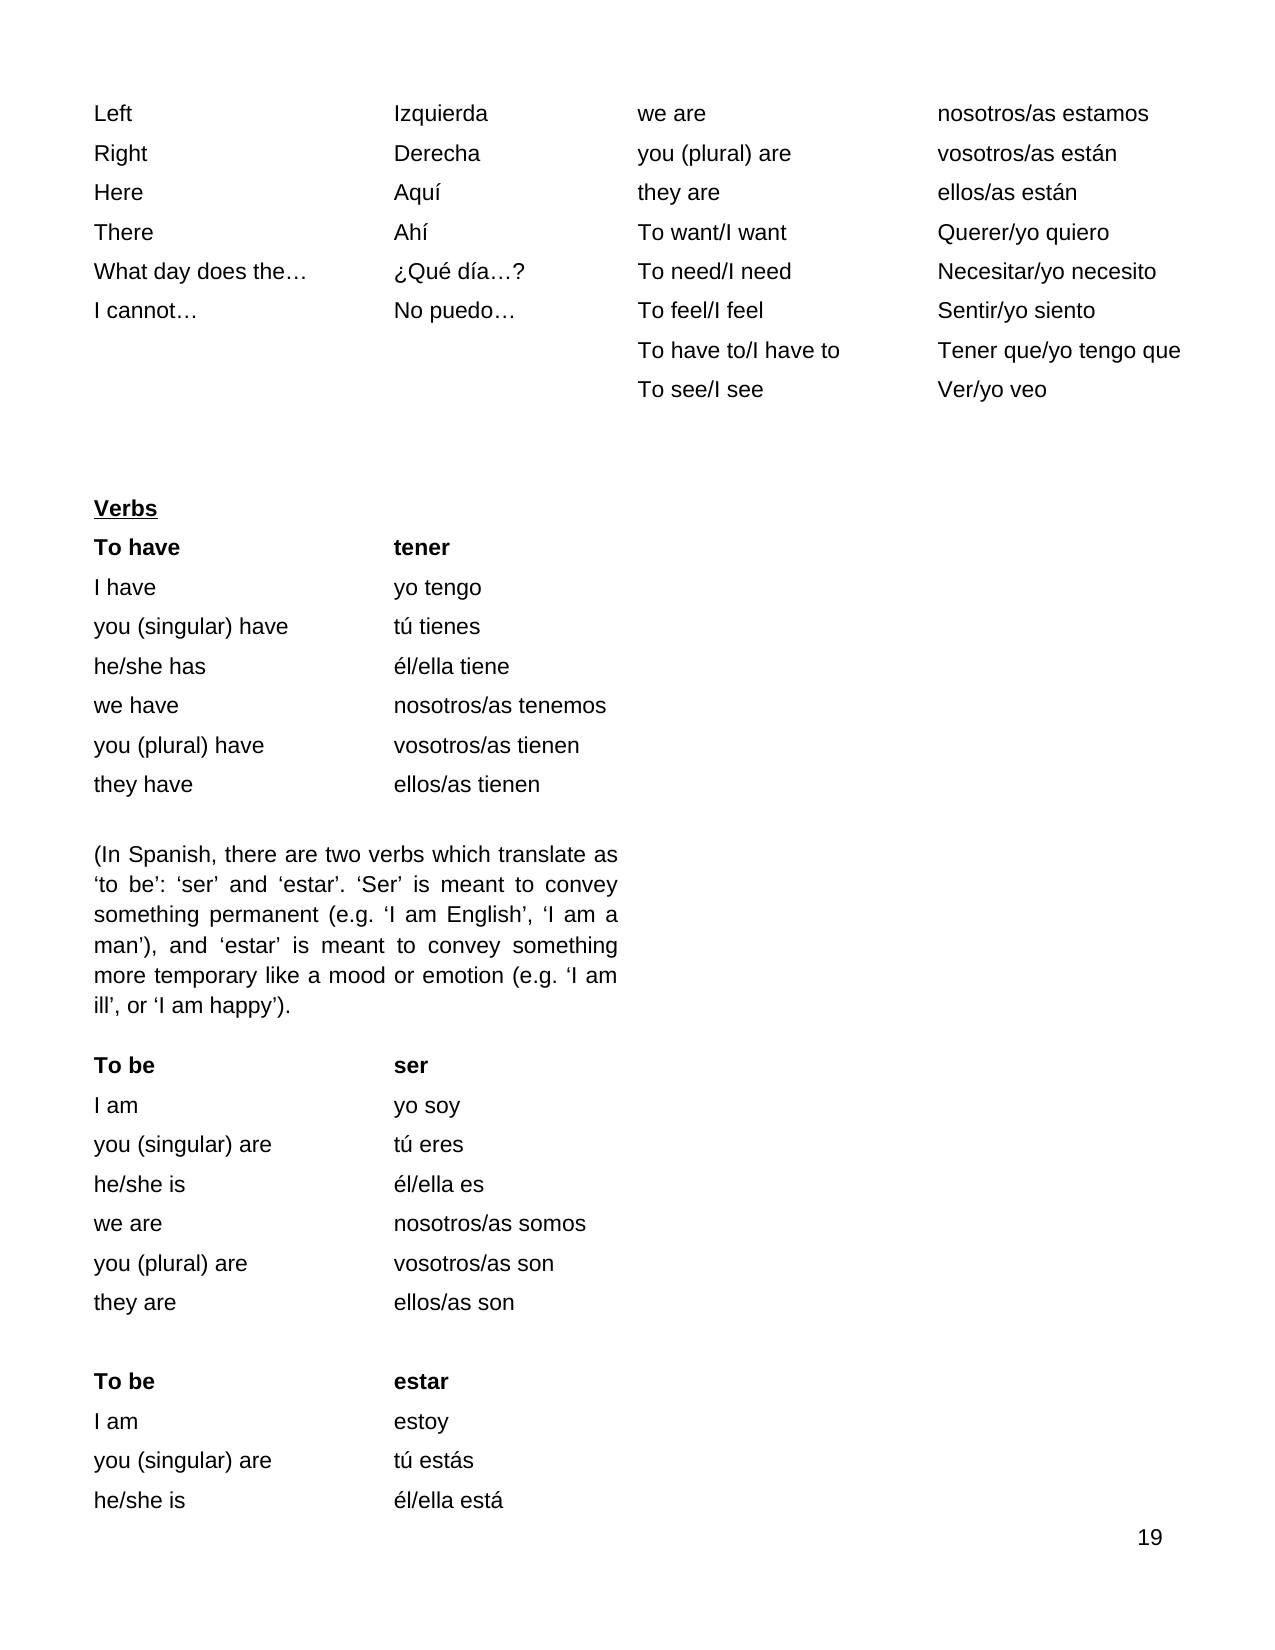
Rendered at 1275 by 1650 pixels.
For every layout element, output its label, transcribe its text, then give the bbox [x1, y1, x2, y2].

text Verbs [94, 495, 618, 521]
text To be estar [94, 1368, 618, 1394]
text we are nosotros/as estamos [637, 100, 1162, 126]
text To see/I see Ver/yo veo [637, 376, 1162, 403]
text we are nosotros/as somos [94, 1210, 618, 1237]
text they have ellos/as tienen [94, 771, 618, 798]
text I have yo tengo [94, 574, 618, 600]
text you (plural) have vosotros/as tienen [94, 732, 618, 758]
text you (singular) are tú eres [94, 1131, 618, 1158]
text (In Spanish, there are two verbs which translate as ‘to be’: ‘ser’ and ‘estar’. ‘Ser’ is meant to convey something permanent (e.g. ‘I am English’, ‘I am a man’), and ‘estar’ is meant to convey something more temporary like a mood or emotion (e.g. ‘I am ill’, or ‘I am happy’). [94, 841, 618, 1018]
text To be ser [94, 1052, 618, 1079]
text he/she has él/ella tiene [94, 653, 618, 679]
text To have tener [94, 534, 618, 561]
text Left Izquierda [94, 100, 618, 126]
text To want/I want Querer/yo quiero [637, 218, 1162, 245]
text they are ellos/as están [637, 179, 1162, 205]
text I am estoy [94, 1408, 618, 1434]
text he/she is él/ella está [94, 1487, 618, 1513]
text Here Aquí [94, 179, 618, 205]
text To have to/I have to Tener que/yo tengo que [637, 337, 1200, 363]
text he/she is él/ella es [94, 1171, 618, 1197]
text you (plural) are vosotros/as están [637, 139, 1162, 166]
text you (singular) have tú tienes [94, 613, 618, 640]
text What day does the… ¿Qué día…? [94, 258, 618, 284]
text Right Derecha [94, 139, 618, 166]
text I cannot… No puedo… [94, 297, 618, 324]
text There Ahí [94, 218, 618, 245]
text you (singular) are tú estás [94, 1447, 618, 1473]
text To feel/I feel Sentir/yo siento [637, 297, 1162, 324]
text they are ellos/as son [94, 1289, 618, 1316]
text I am yo soy [94, 1092, 618, 1118]
text we have nosotros/as tenemos [94, 692, 628, 719]
text you (plural) are vosotros/as son [94, 1250, 618, 1276]
text To need/I need Necesitar/yo necesito [637, 258, 1200, 284]
